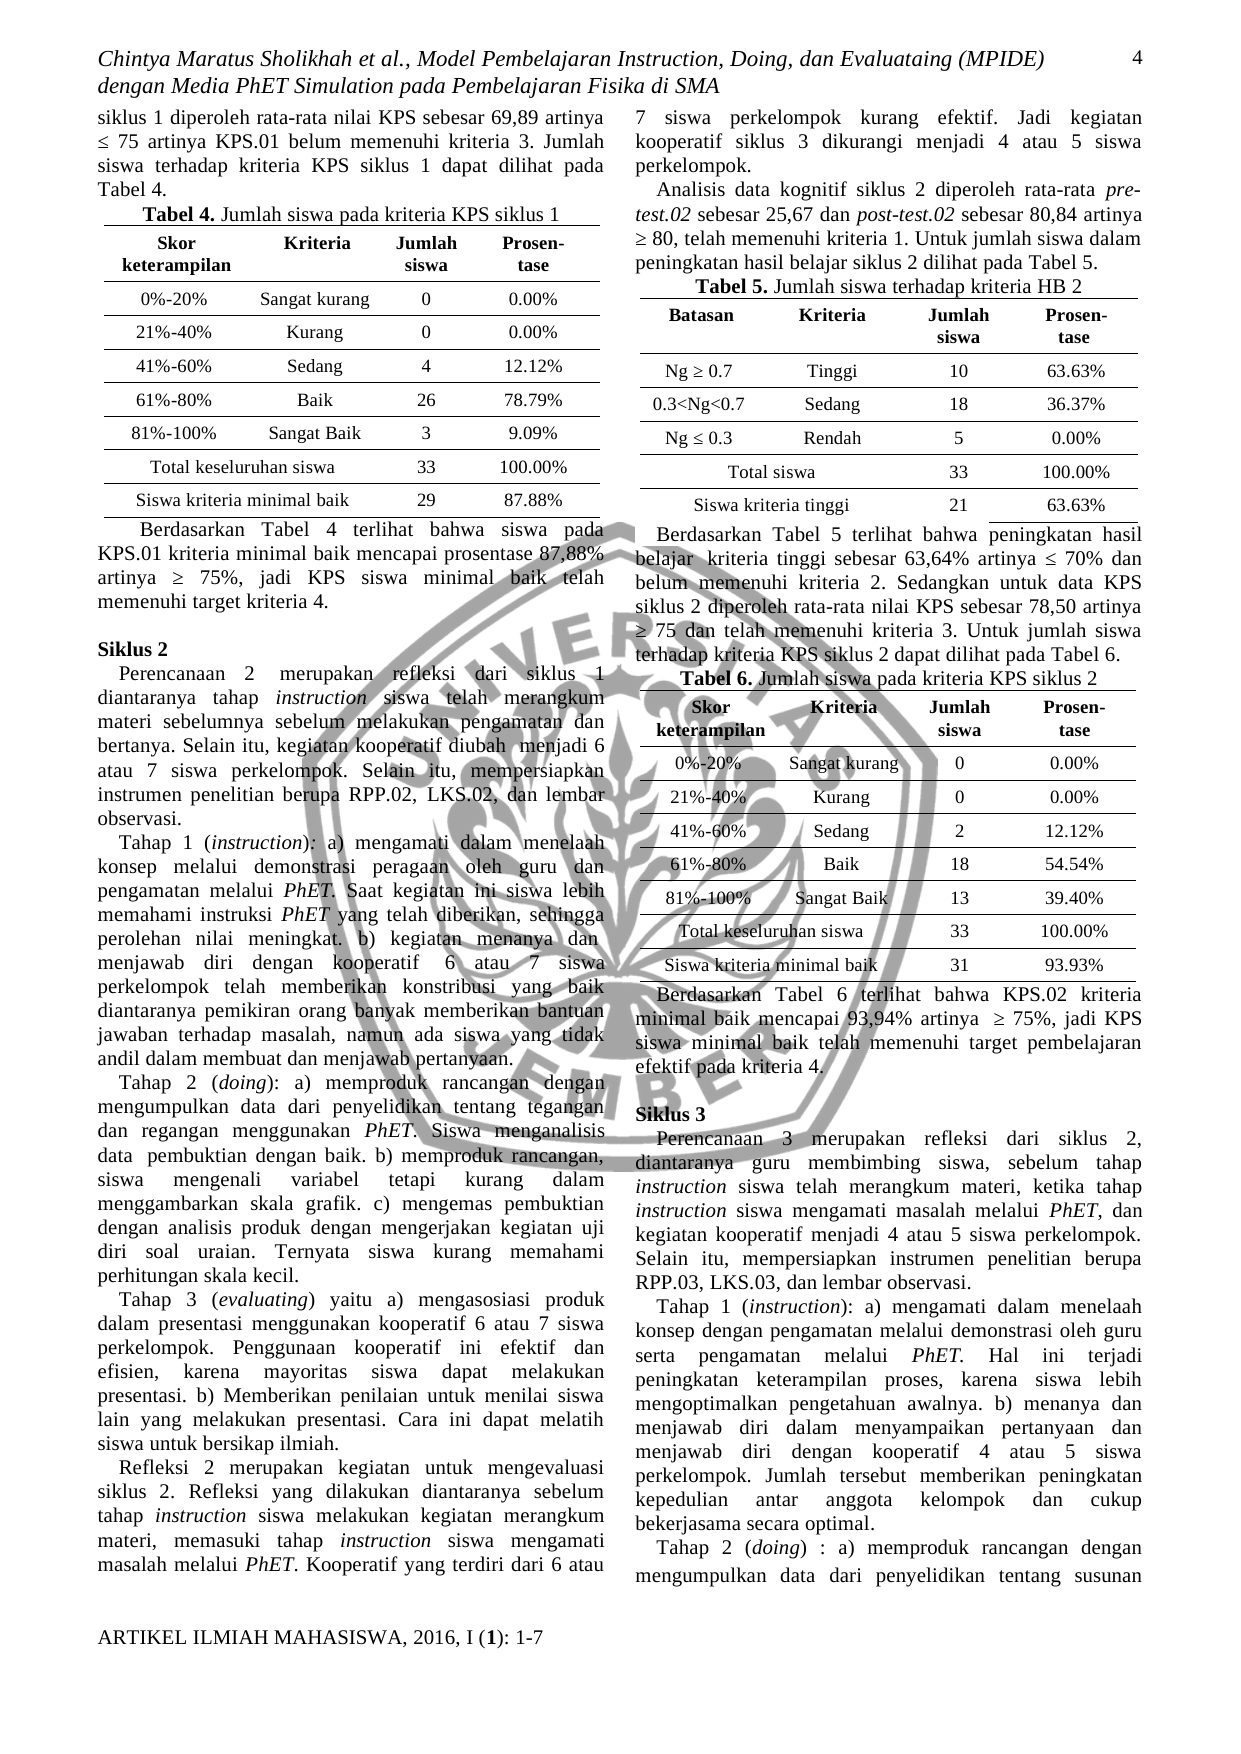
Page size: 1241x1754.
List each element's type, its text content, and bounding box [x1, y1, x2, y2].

table_cell 0 [386, 316, 467, 348]
table_cell Sangat kurang [249, 282, 386, 315]
table_header Prosen- tase [1013, 691, 1136, 746]
table_cell 0.3<Ng<0.7 [640, 388, 762, 421]
table_cell 31 [907, 949, 1013, 981]
table_cell 100.00% [1013, 915, 1136, 948]
table_cell 0.00% [1013, 747, 1136, 779]
text 7 siswa perkelompok kurang efektif. Jadi kegiatan kooperatif siklus 3 dikurangi menjadi 4 atau 5 siswa perkelompok. [635, 105, 1143, 177]
table_cell 0.00% [1013, 781, 1136, 813]
table_cell Ng ≥ 0.7 [640, 354, 762, 387]
table_cell Total siswa [640, 455, 903, 488]
table_cell 33 [386, 450, 467, 483]
table_cell 78.79% [467, 383, 600, 416]
table_cell 2 [907, 814, 1013, 847]
table_cell 87.88% [467, 484, 600, 517]
table_cell 0.00% [1015, 422, 1138, 454]
table_cell 21 [903, 489, 1014, 522]
table_cell Sedang [249, 350, 386, 382]
picture [229, 447, 1011, 1246]
table_cell 33 [903, 455, 1014, 488]
table_cell 63.63% [1015, 354, 1138, 387]
text Tahap 1 (instruction): a) mengamati dalam menelaah konsep melalui demonstrasi peragaan oleh guru dan pengamatan melalui PhET. Saat kegiatan ini siswa lebih memahami instruksi PhET yang telah diberikan, sehingga perolehan nilai meningkat. b) kegiatan menanya dan menjawab diri dengan kooperatif 6 atau 7 siswa perkelompok telah memberikan konstribusi yang baik diantaranya pemikiran orang banyak memberikan bantuan jawaban terhadap masalah, namun ada siswa yang tidak andil dalam membuat dan menjawab pertanyaan. [97, 829, 605, 1070]
table_header Jumlah siswa [386, 226, 467, 281]
table_cell 10 [903, 354, 1014, 387]
table_cell 0%-20% [104, 282, 249, 315]
table_cell 18 [907, 848, 1013, 880]
text Analisis data kognitif siklus 2 diperoleh rata-rata pre-test.02 sebesar 25,67 dan post-test.02 sebesar 80,84 artinya ≥ 80, telah memenuhi kriteria 1. Untuk jumlah siswa dalam peningkatan hasil belajar siklus 2 dilihat pada Tabel 5. [635, 177, 1143, 273]
table_cell 26 [386, 383, 467, 416]
table_cell 100.00% [1015, 455, 1138, 488]
table_header Kriteria [762, 299, 903, 353]
table_cell 61%-80% [640, 848, 781, 880]
text Tahap 3 (evaluating) yaitu a) mengasosiasi produk dalam presentasi menggunakan kooperatif 6 atau 7 siswa perkelompok. Penggunaan kooperatif ini efektif dan efisien, karena mayoritas siswa dapat melakukan presentasi. b) Memberikan penilaian untuk menilai siswa lain yang melakukan presentasi. Cara ini dapat melatih siswa untuk bersikap ilmiah. [97, 1287, 605, 1455]
text Berdasarkan Tabel 4 terlihat bahwa siswa pada KPS.01 kriteria minimal baik mencapai prosentase 87,88% artinya ≥ 75%, jadi KPS siswa minimal baik telah memenuhi target kriteria 4. [97, 517, 605, 613]
text Perencanaan 3 merupakan refleksi dari siklus 2, diantaranya guru membimbing siswa, sebelum tahap instruction siswa telah merangkum materi, ketika tahap instruction siswa mengamati masalah melalui PhET, dan kegiatan kooperatif menjadi 4 atau 5 siswa perkelompok. Selain itu, mempersiapkan instrumen penelitian berupa RPP.03, LKS.03, dan lembar observasi. [635, 1126, 1143, 1294]
table_cell Sedang [762, 388, 903, 421]
table_cell 81%-100% [640, 881, 781, 914]
table_cell Sedang [781, 814, 907, 847]
table_cell 63.63% [1015, 489, 1138, 522]
text Siklus 2 [97, 637, 605, 661]
table_cell 0 [907, 747, 1013, 779]
table_header Kriteria [781, 691, 907, 746]
table_cell 13 [907, 881, 1013, 914]
table_cell 61%-80% [104, 383, 249, 416]
table_cell 100.00% [467, 450, 600, 483]
table_header Prosen- tase [1015, 299, 1138, 353]
table_cell 29 [386, 484, 467, 517]
text Tahap 2 (doing) : a) memproduk rancangan dengan mengumpulkan data dari penyelidikan tentang susunan [635, 1535, 1143, 1587]
table_cell Ng ≤ 0.3 [640, 422, 762, 454]
table_cell Sangat Baik [781, 881, 907, 914]
table_cell Rendah [762, 422, 903, 454]
table_cell 0 [386, 282, 467, 315]
table_cell 0%-20% [640, 747, 781, 779]
text Perencanaan 2 merupakan refleksi dari siklus 1 diantaranya tahap instruction siswa telah merangkum materi sebelumnya sebelum melakukan pengamatan dan bertanya. Selain itu, kegiatan kooperatif diubah menjadi 6 atau 7 siswa perkelompok. Selain itu, mempersiapkan instrumen penelitian berupa RPP.02, LKS.02, dan lembar observasi. [97, 661, 605, 829]
table_cell Baik [249, 383, 386, 416]
table_header Batasan [640, 299, 762, 353]
text Berdasarkan Tabel 6 terlihat bahwa KPS.02 kriteria minimal baik mencapai 93,94% artinya ≥ 75%, jadi KPS siswa minimal baik telah memenuhi target pembelajaran efektif pada kriteria 4. [635, 981, 1143, 1078]
table_cell Total keseluruhan siswa [640, 915, 907, 948]
table_cell Kurang [781, 781, 907, 813]
table_cell 21%-40% [640, 781, 781, 813]
table_cell 41%-60% [640, 814, 781, 847]
table_header Jumlah siswa [907, 691, 1013, 746]
table_cell 21%-40% [104, 316, 249, 348]
table_cell 0.00% [467, 316, 600, 348]
table_cell Siswa kriteria minimal baik [104, 484, 386, 517]
table_header Kriteria [249, 226, 386, 281]
table_cell Sangat Baik [249, 417, 386, 449]
table_cell Baik [781, 848, 907, 880]
text siklus 1 diperoleh rata-rata nilai KPS sebesar 69,89 artinya ≤ 75 artinya KPS.01 belum memenuhi kriteria 3. Jumlah siswa terhadap kriteria KPS siklus 1 dapat dilihat pada Tabel 4. [97, 105, 605, 201]
table_cell 39.40% [1013, 881, 1136, 914]
table_cell Total keseluruhan siswa [104, 450, 386, 483]
text Berdasarkan Tabel 5 terlihat bahwa peningkatan hasil belajar kriteria tinggi sebesar 63,64% artinya ≤ 70% dan belum memenuhi kriteria 2. Sedangkan untuk data KPS siklus 2 diperoleh rata-rata nilai KPS sebesar 78,50 artinya ≥ 75 dan telah memenuhi kriteria 3. Untuk jumlah siswa terhadap kriteria KPS siklus 2 dapat dilihat pada Tabel 6. [635, 522, 1143, 666]
table_cell 0 [907, 781, 1013, 813]
table_header Prosen- tase [467, 226, 600, 281]
text Siklus 3 [635, 1102, 1143, 1126]
table_cell Sangat kurang [781, 747, 907, 779]
table_cell 9.09% [467, 417, 600, 449]
table_cell 41%-60% [104, 350, 249, 382]
table_cell 12.12% [1013, 814, 1136, 847]
table_header Skor keterampilan [640, 691, 781, 746]
table_header Jumlah siswa [903, 299, 1014, 353]
text Tahap 2 (doing): a) memproduk rancangan dengan mengumpulkan data dari penyelidikan tentang tegangan dan regangan menggunakan PhET. Siswa menganalisis data pembuktian dengan baik. b) memproduk rancangan, siswa mengenali variabel tetapi kurang dalam menggambarkan skala grafik. c) mengemas pembuktian dengan analisis produk dengan mengerjakan kegiatan uji diri soal uraian. Ternyata siswa kurang memahami perhitungan skala kecil. [97, 1070, 605, 1287]
table_cell 36.37% [1015, 388, 1138, 421]
text Tabel 6. Jumlah siswa pada kriteria KPS siklus 2 [635, 666, 1143, 690]
table_cell Tinggi [762, 354, 903, 387]
table_cell 5 [903, 422, 1014, 454]
table_cell 12.12% [467, 350, 600, 382]
table_cell Siswa kriteria minimal baik [640, 949, 907, 981]
table_cell Siswa kriteria tinggi [640, 489, 903, 522]
text Tahap 1 (instruction): a) mengamati dalam menelaah konsep dengan pengamatan melalui demonstrasi oleh guru serta pengamatan melalui PhET. Hal ini terjadi peningkatan keterampilan proses, karena siswa lebih mengoptimalkan pengetahuan awalnya. b) menanya dan menjawab diri dalam menyampaikan pertanyaan dan menjawab diri dengan kooperatif 4 atau 5 siswa perkelompok. Jumlah tersebut memberikan peningkatan kepedulian antar anggota kelompok dan cukup bekerjasama secara optimal. [635, 1294, 1143, 1535]
table_cell 93.93% [1013, 949, 1136, 981]
table_cell 0.00% [467, 282, 600, 315]
text Tabel 4. Jumlah siswa pada kriteria KPS siklus 1 [97, 201, 605, 225]
table_cell 3 [386, 417, 467, 449]
text Refleksi 2 merupakan kegiatan untuk mengevaluasi siklus 2. Refleksi yang dilakukan diantaranya sebelum tahap instruction siswa melakukan kegiatan merangkum materi, memasuki tahap instruction siswa mengamati masalah melalui PhET. Kooperatif yang terdiri dari 6 atau [97, 1455, 605, 1576]
table_cell Kurang [249, 316, 386, 348]
table_cell 33 [907, 915, 1013, 948]
table_header Skor keterampilan [104, 226, 249, 281]
text Tabel 5. Jumlah siswa terhadap kriteria HB 2 [635, 273, 1143, 298]
table_cell 81%-100% [104, 417, 249, 449]
table_cell 18 [903, 388, 1014, 421]
table_cell 54.54% [1013, 848, 1136, 880]
table_cell 4 [386, 350, 467, 382]
